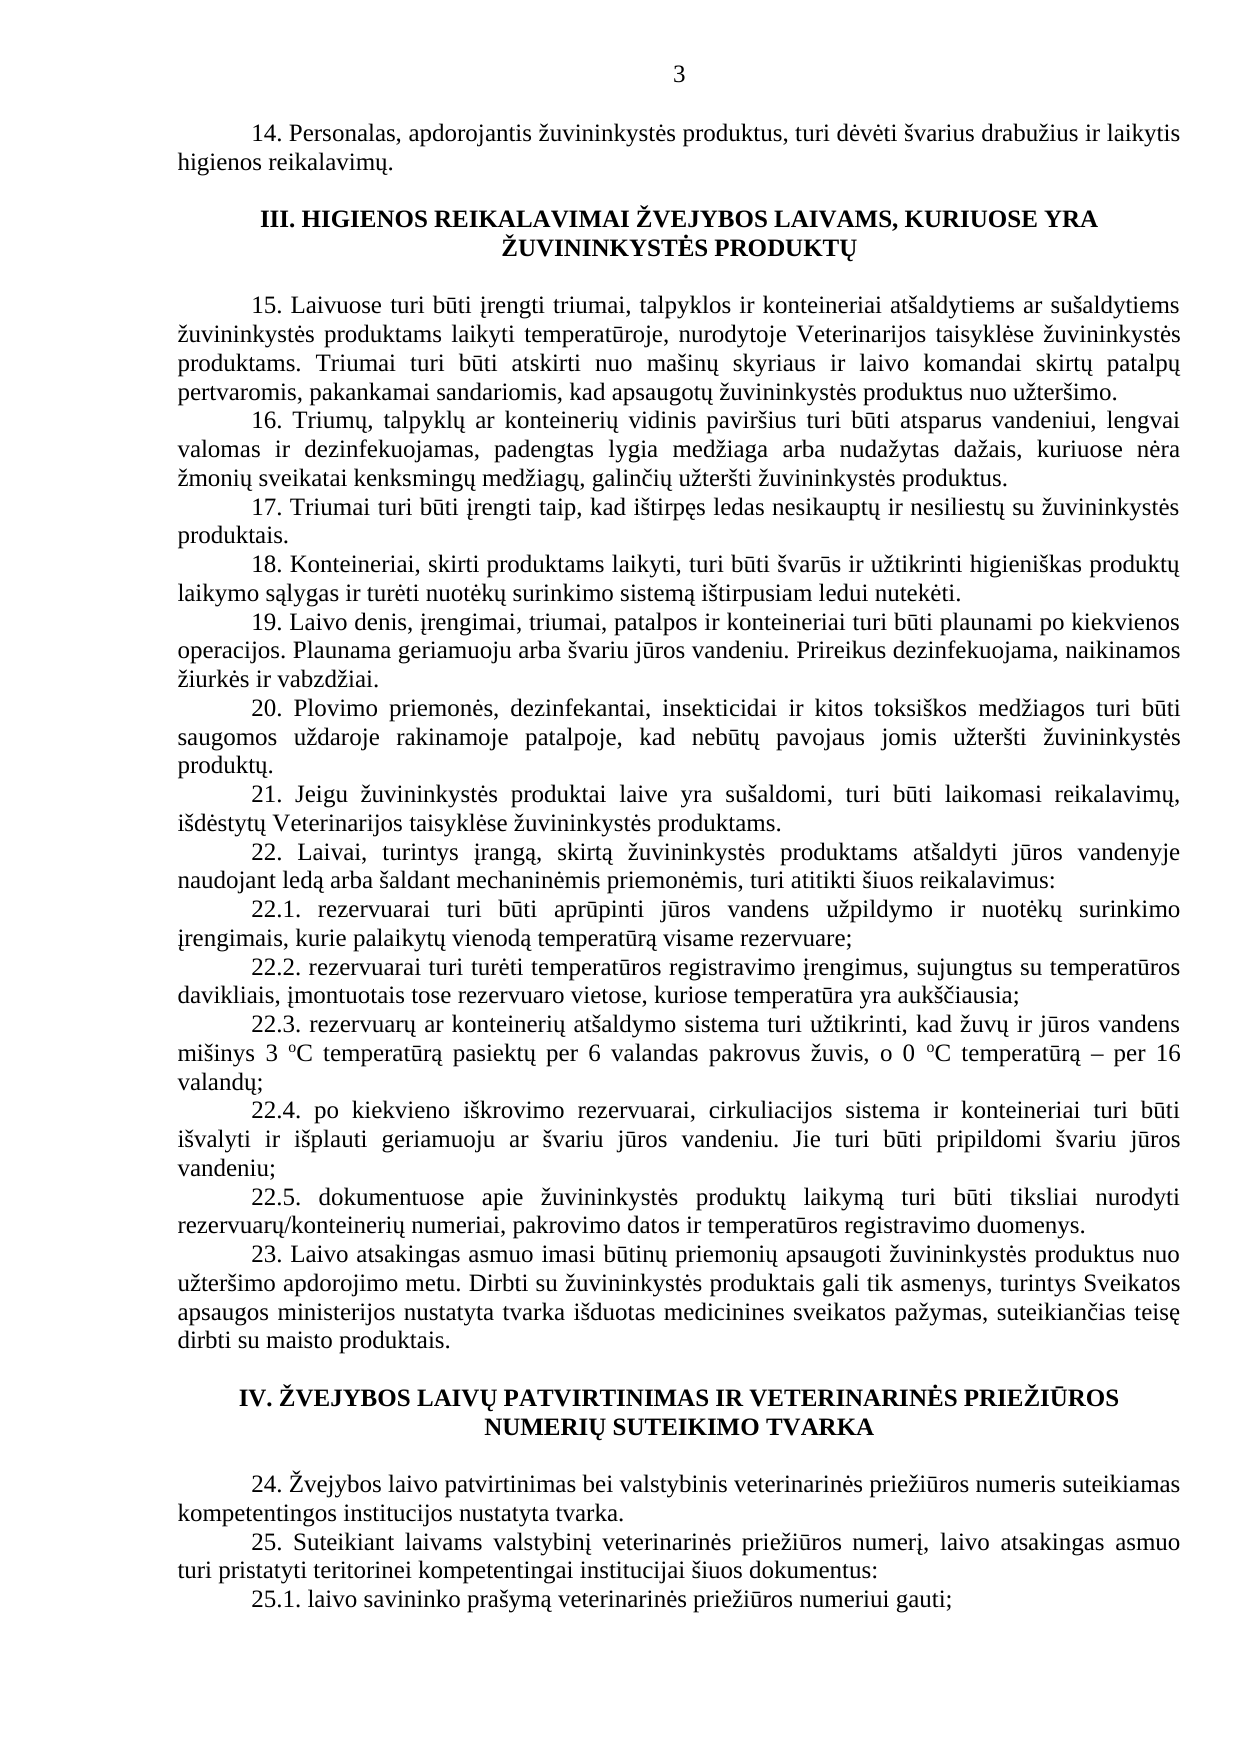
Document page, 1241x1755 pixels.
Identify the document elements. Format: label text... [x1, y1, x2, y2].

text 14. Personalas, apdorojantis žuvininkystės produktus, turi dėvėti švarius drabužius ir laikytis higienos reikalavimų. [177, 118, 1181, 176]
text IV. ŽVEJYBOS LAIVŲ PATVIRTINIMAS IR VETERINARINĖS PRIEŽIŪROS NUMERIŲ SUTEIKIMO TVARKA [177, 1383, 1181, 1441]
text 22.2. rezervuarai turi turėti temperatūros registravimo įrengimus, sujungtus su temperatūros davikliais, įmontuotais tose rezervuaro vietose, kuriose temperatūra yra aukščiausia; [177, 952, 1181, 1009]
text 25. Suteikiant laivams valstybinį veterinarinės priežiūros numerį, laivo atsakingas asmuo turi pristatyti teritorinei kompetentingai institucijai šiuos dokumentus: [177, 1527, 1181, 1584]
text 18. Konteineriai, skirti produktams laikyti, turi būti švarūs ir užtikrinti higieniškas produktų laikymo sąlygas ir turėti nuotėkų surinkimo sistemą ištirpusiam ledui nutekėti. [177, 549, 1181, 607]
text 22.5. dokumentuose apie žuvininkystės produktų laikymą turi būti tiksliai nurodyti rezervuarų/konteinerių numeriai, pakrovimo datos ir temperatūros registravimo duomenys. [177, 1182, 1181, 1239]
text 16. Triumų, talpyklų ar konteinerių vidinis paviršius turi būti atsparus vandeniui, lengvai valomas ir dezinfekuojamas, padengtas lygia medžiaga arba nudažytas dažais, kuriuose nėra žmonių sveikatai kenksmingų medžiagų, galinčių užteršti žuvininkystės produktus. [177, 406, 1181, 492]
text 25.1. laivo savininko prašymą veterinarinės priežiūros numeriui gauti; [177, 1584, 1181, 1613]
text 21. Jeigu žuvininkystės produktai laive yra sušaldomi, turi būti laikomasi reikalavimų, išdėstytų Veterinarijos taisyklėse žuvininkystės produktams. [177, 779, 1181, 837]
text 20. Plovimo priemonės, dezinfekantai, insekticidai ir kitos toksiškos medžiagos turi būti saugomos uždaroje rakinamoje patalpoje, kad nebūtų pavojaus jomis užteršti žuvininkystės produktų. [177, 693, 1181, 779]
text 17. Triumai turi būti įrengti taip, kad ištirpęs ledas nesikauptų ir nesiliestų su žuvininkystės produktais. [177, 492, 1181, 549]
text 24. Žvejybos laivo patvirtinimas bei valstybinis veterinarinės priežiūros numeris suteikiamas kompetentingos institucijos nustatyta tvarka. [177, 1469, 1181, 1527]
text 22.4. po kiekvieno iškrovimo rezervuarai, cirkuliacijos sistema ir konteineriai turi būti išvalyti ir išplauti geriamuoju ar švariu jūros vandeniu. Jie turi būti pripildomi švariu jūros vandeniu; [177, 1096, 1181, 1182]
text 22.1. rezervuarai turi būti aprūpinti jūros vandens užpildymo ir nuotėkų surinkimo įrengimais, kurie palaikytų vienodą temperatūrą visame rezervuare; [177, 894, 1181, 952]
text 22. Laivai, turintys įrangą, skirtą žuvininkystės produktams atšaldyti jūros vandenyje naudojant ledą arba šaldant mechaninėmis priemonėmis, turi atitikti šiuos reikalavimus: [177, 837, 1181, 894]
text 22.3. rezervuarų ar konteinerių atšaldymo sistema turi užtikrinti, kad žuvų ir jūros vandens mišinys 3 oC temperatūrą pasiektų per 6 valandas pakrovus žuvis, o 0 oC temperatūrą – per 16 valandų; [177, 1009, 1181, 1096]
text 23. Laivo atsakingas asmuo imasi būtinų priemonių apsaugoti žuvininkystės produktus nuo užteršimo apdorojimo metu. Dirbti su žuvininkystės produktais gali tik asmenys, turintys Sveikatos apsaugos ministerijos nustatyta tvarka išduotas medicinines sveikatos pažymas, suteikiančias teisę dirbti su maisto produktais. [177, 1239, 1181, 1354]
text 15. Laivuose turi būti įrengti triumai, talpyklos ir konteineriai atšaldytiems ar sušaldytiems žuvininkystės produktams laikyti temperatūroje, nurodytoje Veterinarijos taisyklėse žuvininkystės produktams. Triumai turi būti atskirti nuo mašinų skyriaus ir laivo komandai skirtų patalpų pertvaromis, pakankamai sandariomis, kad apsaugotų žuvininkystės produktus nuo užteršimo. [177, 291, 1181, 406]
text III. HIGIENOS REIKALAVIMAI ŽVEJYBOS LAIVAMS, KURIUOSE YRA ŽUVININKYSTĖS PRODUKTŲ [177, 204, 1181, 262]
text 19. Laivo denis, įrengimai, triumai, patalpos ir konteineriai turi būti plaunami po kiekvienos operacijos. Plaunama geriamuoju arba švariu jūros vandeniu. Prireikus dezinfekuojama, naikinamos žiurkės ir vabzdžiai. [177, 607, 1181, 693]
